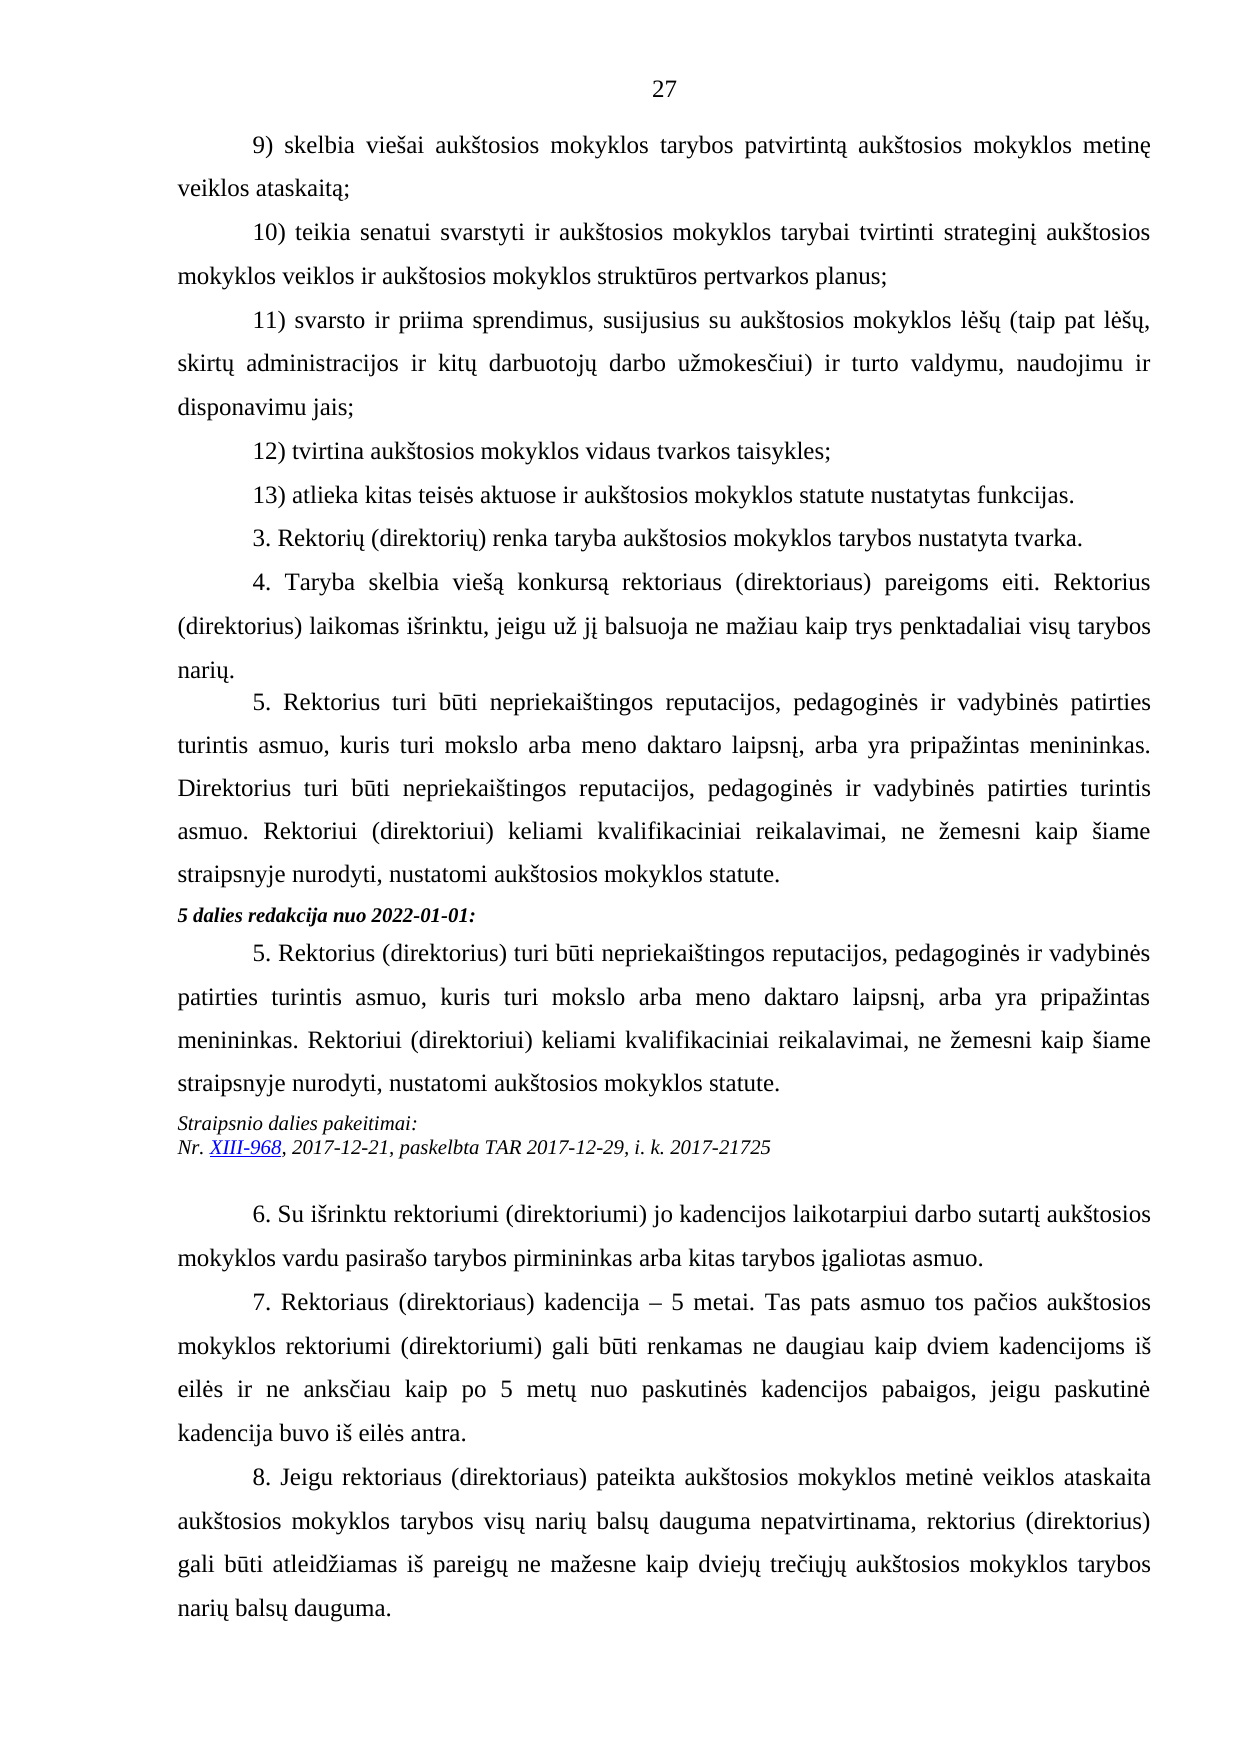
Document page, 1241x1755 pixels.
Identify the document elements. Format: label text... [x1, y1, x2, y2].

text 5 dalies redakcija nuo 2022-01-01: [177, 902, 1152, 927]
text Straipsnio dalies pakeitimai: [177, 1111, 1152, 1135]
text 13) atlieka kitas teisės aktuose ir aukštosios mokyklos statute nustatytas funkcijas. [177, 468, 1152, 512]
text 5. Rektorius (direktorius) turi būti nepriekaištingos reputacijos, pedagoginės ir vadybinės patirties turintis asmuo, kuris turi mokslo arba meno daktaro laipsnį, arba yra pripažintas menininkas. Rektoriui (direktoriui) keliami kvalifikaciniai reikalavimai, ne žemesni kaip šiame straipsnyje nurodyti, nustatomi aukštosios mokyklos statute. [177, 938, 1152, 1097]
text 5. Rektorius turi būti nepriekaištingos reputacijos, pedagoginės ir vadybinės patirties turintis asmuo, kuris turi mokslo arba meno daktaro laipsnį, arba yra pripažintas menininkas. Direktorius turi būti nepriekaištingos reputacijos, pedagoginės ir vadybinės patirties turintis asmuo. Rektoriui (direktoriui) keliami kvalifikaciniai reikalavimai, ne žemesni kaip šiame straipsnyje nurodyti, nustatomi aukštosios mokyklos statute. [177, 687, 1152, 888]
text 6. Su išrinktu rektoriumi (direktoriumi) jo kadencijos laikotarpiui darbo sutartį aukštosios mokyklos vardu pasirašo tarybos pirmininkas arba kitas tarybos įgaliotas asmuo. [177, 1188, 1152, 1275]
text 7. Rektoriaus (direktoriaus) kadencija – 5 metai. Tas pats asmuo tos pačios aukštosios mokyklos rektoriumi (direktoriumi) gali būti renkamas ne daugiau kaip dviem kadencijoms iš eilės ir ne anksčiau kaip po 5 metų nuo paskutinės kadencijos pabaigos, jeigu paskutinė kadencija buvo iš eilės antra. [177, 1275, 1152, 1450]
text 9) skelbia viešai aukštosios mokyklos tarybos patvirtintą aukštosios mokyklos metinę veiklos ataskaitą; [177, 118, 1152, 206]
text 3. Rektorių (direktorių) renka taryba aukštosios mokyklos tarybos nustatyta tvarka. [177, 512, 1152, 556]
text 8. Jeigu rektoriaus (direktoriaus) pateikta aukštosios mokyklos metinė veiklos ataskaita aukštosios mokyklos tarybos visų narių balsų dauguma nepatvirtinama, rektorius (direktorius) gali būti atleidžiamas iš pareigų ne mažesne kaip dviejų trečiųjų aukštosios mokyklos tarybos narių balsų dauguma. [177, 1450, 1152, 1625]
text 10) teikia senatui svarstyti ir aukštosios mokyklos tarybai tvirtinti strateginį aukštosios mokyklos veiklos ir aukštosios mokyklos struktūros pertvarkos planus; [177, 206, 1152, 293]
text 12) tvirtina aukštosios mokyklos vidaus tvarkos taisykles; [177, 424, 1152, 468]
text 11) svarsto ir priima sprendimus, susijusius su aukštosios mokyklos lėšų (taip pat lėšų, skirtų administracijos ir kitų darbuotojų darbo užmokesčiui) ir turto valdymu, naudojimu ir disponavimu jais; [177, 293, 1152, 424]
text Nr. XIII-968, 2017-12-21, paskelbta TAR 2017-12-29, i. k. 2017-21725 [177, 1135, 1152, 1159]
text 4. Taryba skelbia viešą konkursą rektoriaus (direktoriaus) pareigoms eiti. Rektorius (direktorius) laikomas išrinktu, jeigu už jį balsuoja ne mažiau kaip trys penktadaliai visų tarybos narių. [177, 556, 1152, 687]
